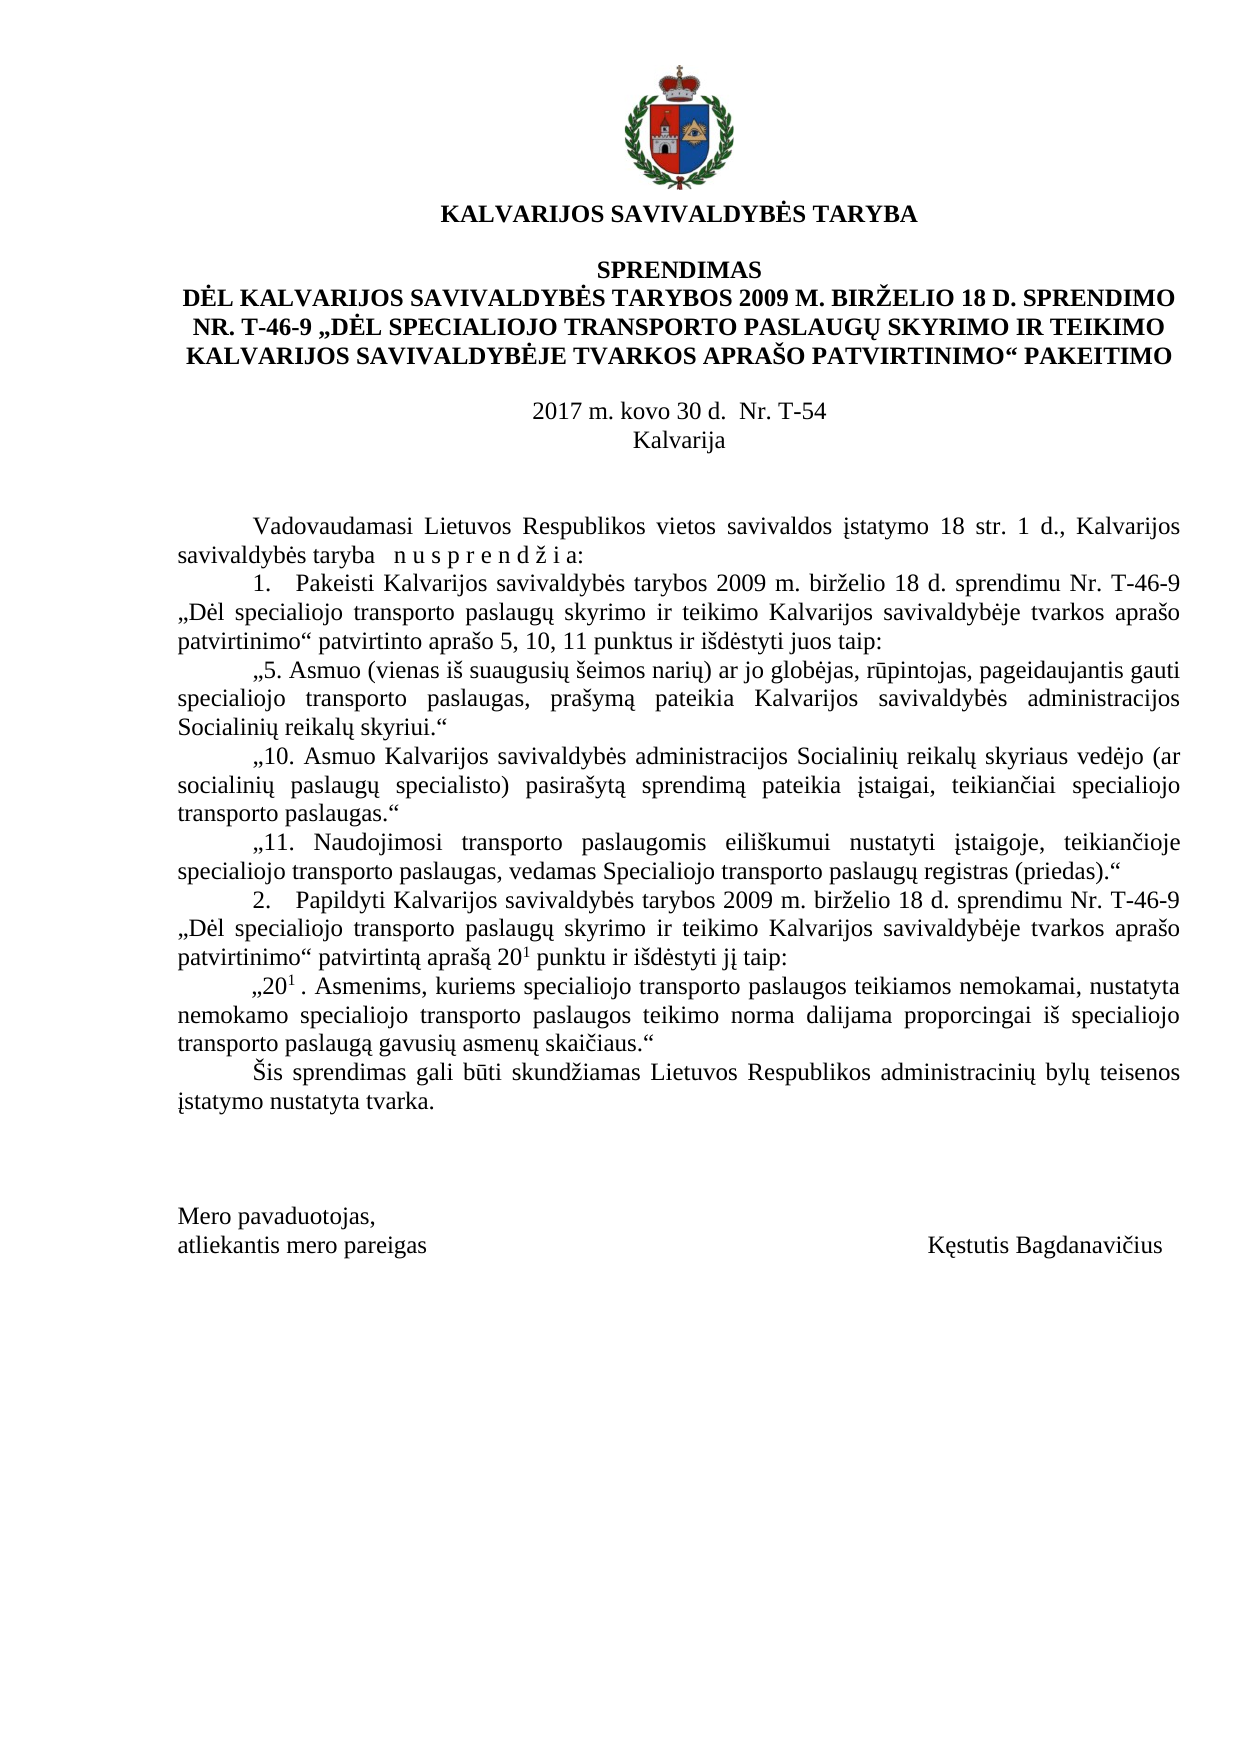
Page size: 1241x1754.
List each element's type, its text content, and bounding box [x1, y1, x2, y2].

text KALVARIJOS SAVIVALDYBĖS TARYBA [177, 199, 1181, 228]
text atliekantis mero pareigas Kęstutis Bagdanavičius [177, 1230, 1181, 1258]
text SPRENDIMAS [177, 255, 1181, 283]
text Vadovaudamasi Lietuvos Respublikos vietos savivaldos įstatymo 18 str. 1 d., Kalvarijos savivaldybės taryba n u s p r e n d ž i a: [177, 511, 1181, 568]
text Mero pavaduotojas, [177, 1201, 1181, 1230]
text „11. Naudojimosi transporto paslaugomis eiliškumui nustatyti įstaigoje, teikiančioje specialiojo transporto paslaugas, vedamas Specialiojo transporto paslaugų registras (priedas).“ [177, 827, 1181, 885]
text DĖL KALVARIJOS SAVIVALDYBĖS TARYBOS 2009 M. BIRŽELIO 18 D. SPRENDIMO NR. T-46-9 „DĖL SPECIALIOJO TRANSPORTO PASLAUGŲ SKYRIMO IR TEIKIMO KALVARIJOS SAVIVALDYBĖJE TVARKOS APRAŠO PATVIRTINIMO“ PAKEITIMO [177, 283, 1181, 370]
text Kalvarija [177, 425, 1181, 453]
text „201 . Asmenims, kuriems specialiojo transporto paslaugos teikiamos nemokamai, nustatyta nemokamo specialiojo transporto paslaugos teikimo norma dalijama proporcingai iš specialiojo transporto paslaugą gavusių asmenų skaičiaus.“ [177, 971, 1181, 1057]
text Šis sprendimas gali būti skundžiamas Lietuvos Respublikos administracinių bylų teisenos įstatymo nustatyta tvarka. [177, 1057, 1181, 1115]
text „10. Asmuo Kalvarijos savivaldybės administracijos Socialinių reikalų skyriaus vedėjo (ar socialinių paslaugų specialisto) pasirašytą sprendimą pateikia įstaigai, teikiančiai specialiojo transporto paslaugas.“ [177, 741, 1181, 827]
text 2. Papildyti Kalvarijos savivaldybės tarybos 2009 m. birželio 18 d. sprendimu Nr. T-46-9 „Dėl specialiojo transporto paslaugų skyrimo ir teikimo Kalvarijos savivaldybėje tvarkos aprašo patvirtinimo“ patvirtintą aprašą 201 punktu ir išdėstyti jį taip: [177, 885, 1181, 971]
text 1. Pakeisti Kalvarijos savivaldybės tarybos 2009 m. birželio 18 d. sprendimu Nr. T-46-9 „Dėl specialiojo transporto paslaugų skyrimo ir teikimo Kalvarijos savivaldybėje tvarkos aprašo patvirtinimo“ patvirtinto aprašo 5, 10, 11 punktus ir išdėstyti juos taip: [177, 568, 1181, 655]
text „5. Asmuo (vienas iš suaugusių šeimos narių) ar jo globėjas, rūpintojas, pageidaujantis gauti specialiojo transporto paslaugas, prašymą pateikia Kalvarijos savivaldybės administracijos Socialinių reikalų skyriui.“ [177, 655, 1181, 741]
text 2017 m. kovo 30 d. Nr. T-54 [177, 396, 1181, 425]
